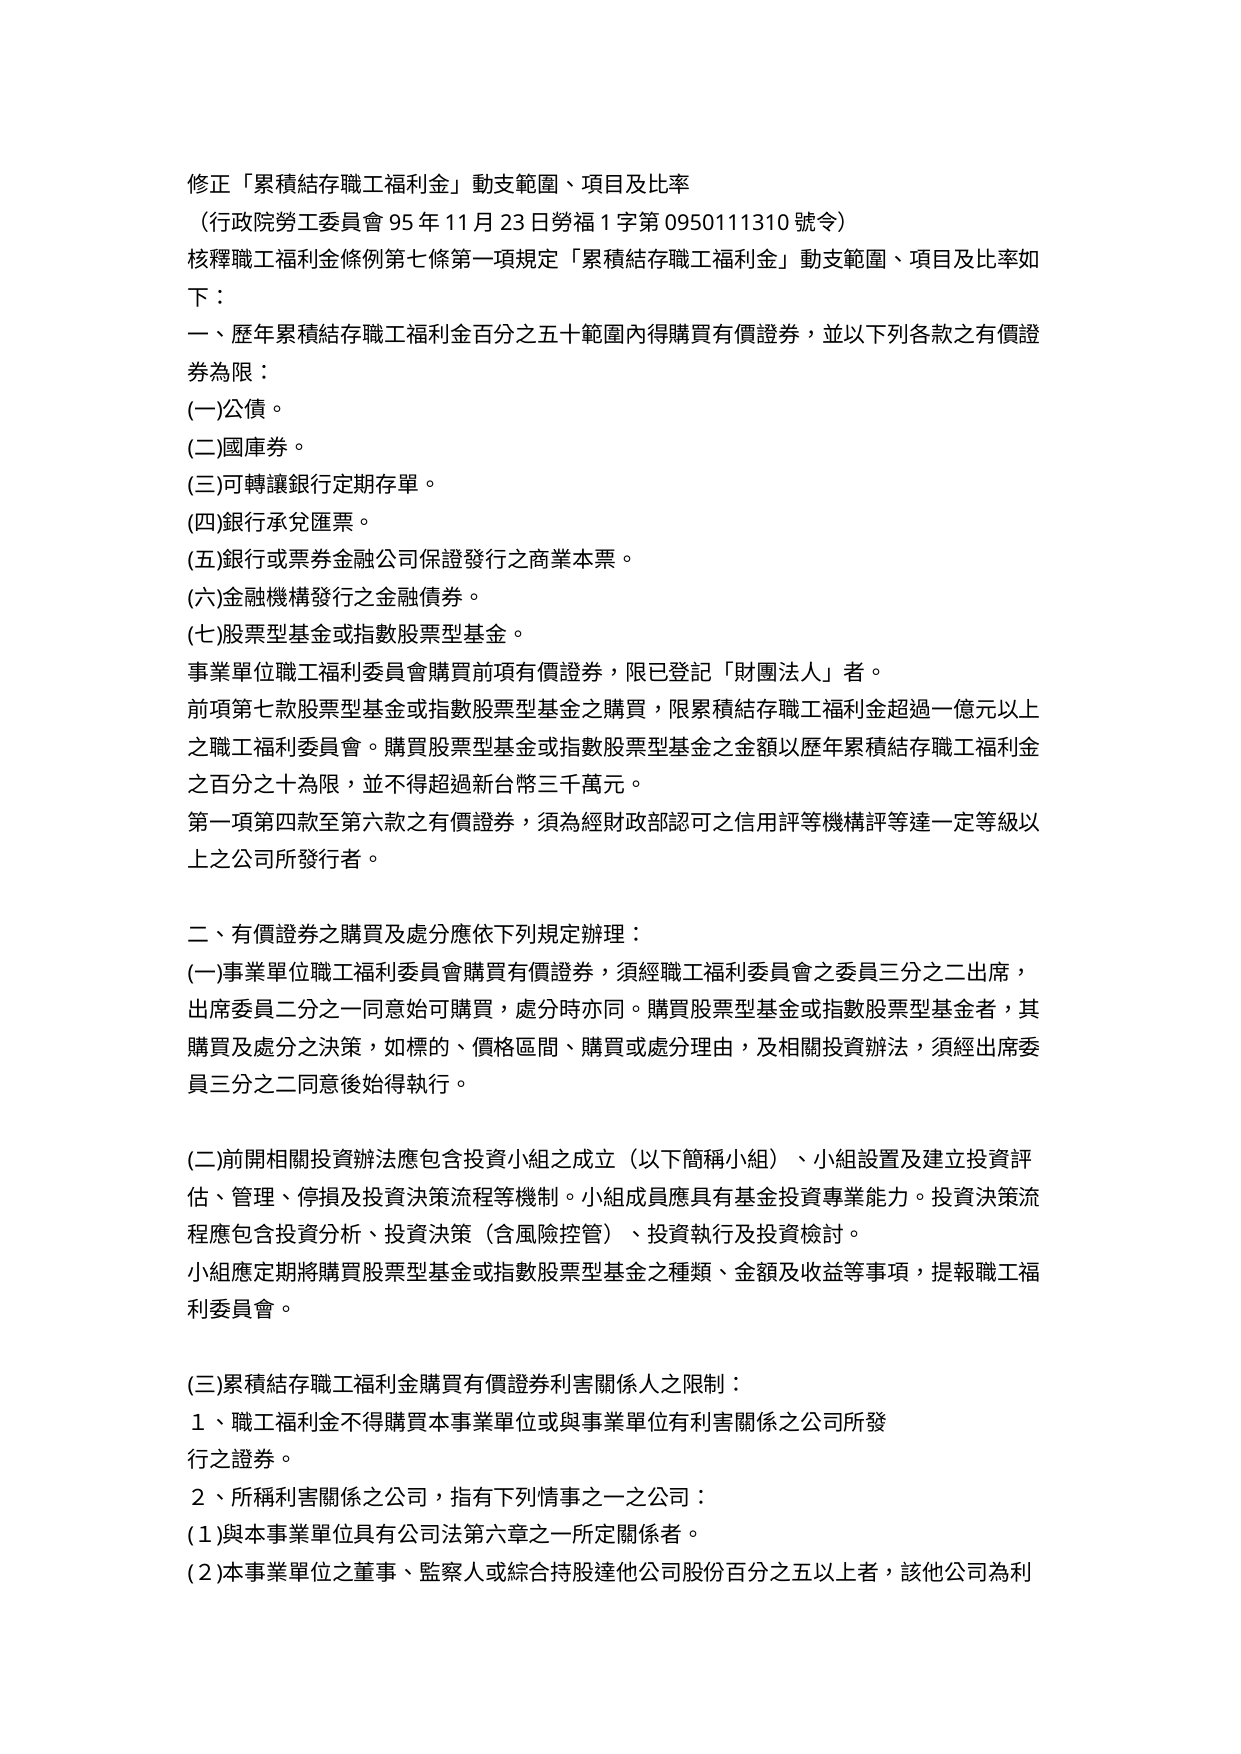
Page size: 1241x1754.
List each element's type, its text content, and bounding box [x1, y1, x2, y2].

text 核釋職工福利金條例第七條第一項規定「累積結存職工福利金」動支範圍、項目及比率如下： [187, 239, 1053, 314]
text （行政院勞工委員會95年11月23日勞福1字第0950111310號令） [187, 202, 1053, 239]
text 一、歷年累積結存職工福利金百分之五十範圍內得購買有價證券，並以下列各款之有價證券為限： (一)公債。 (二)國庫券。 (三)可轉讓銀行定期存單。 (四)銀行承兌匯票。 (五)銀行或票券金融公司保證發行之商業本票。 (六)金融機構發行之金融債券。 (七)股票型基金或指數股票型基金。 事業單位職工福利委員會購買前項有價證券，限已登記「財團法人」者。 前項第七款股票型基金或指數股票型基金之購買，限累積結存職工福利金超過一億元以上之職工福利委員會。購買股票型基金或指數股票型基金之金額以歷年累積結存職工福利金之百分之十為限，並不得超過新台幣三千萬元。 [187, 314, 1053, 802]
text 修正「累積結存職工福利金」動支範圍、項目及比率 [187, 164, 1053, 202]
text 第一項第四款至第六款之有價證券，須為經財政部認可之信用評等機構評等達一定等級以上之公司所發行者。 二、有價證券之購買及處分應依下列規定辦理： (一)事業單位職工福利委員會購買有價證券，須經職工福利委員會之委員三分之二出席，出席委員二分之一同意始可購買，處分時亦同。購買股票型基金或指數股票型基金者，其購買及處分之決策，如標的、價格區間、購買或處分理由，及相關投資辦法，須經出席委員三分之二同意後始得執行。 (二)前開相關投資辦法應包含投資小組之成立（以下簡稱小組）、小組設置及建立投資評估、管理、停損及投資決策流程等機制。小組成員應具有基金投資專業能力。投資決策流程應包含投資分析、投資決策（含風險控管）、投資執行及投資檢討。 小組應定期將購買股票型基金或指數股票型基金之種類、金額及收益等事項，提報職工福利委員會。 (三)累積結存職工福利金購買有價證券利害關係人之限制： １、職工福利金不得購買本事業單位或與事業單位有利害關係之公司所發 行之證券。 ２、所稱利害關係之公司，指有下列情事之一之公司： (１)與本事業單位具有公司法第六章之一所定關係者。 (２)本事業單位之董事、監察人或綜合持股達他公司股份百分之五以上者，該他公司為利 [187, 802, 1053, 1589]
